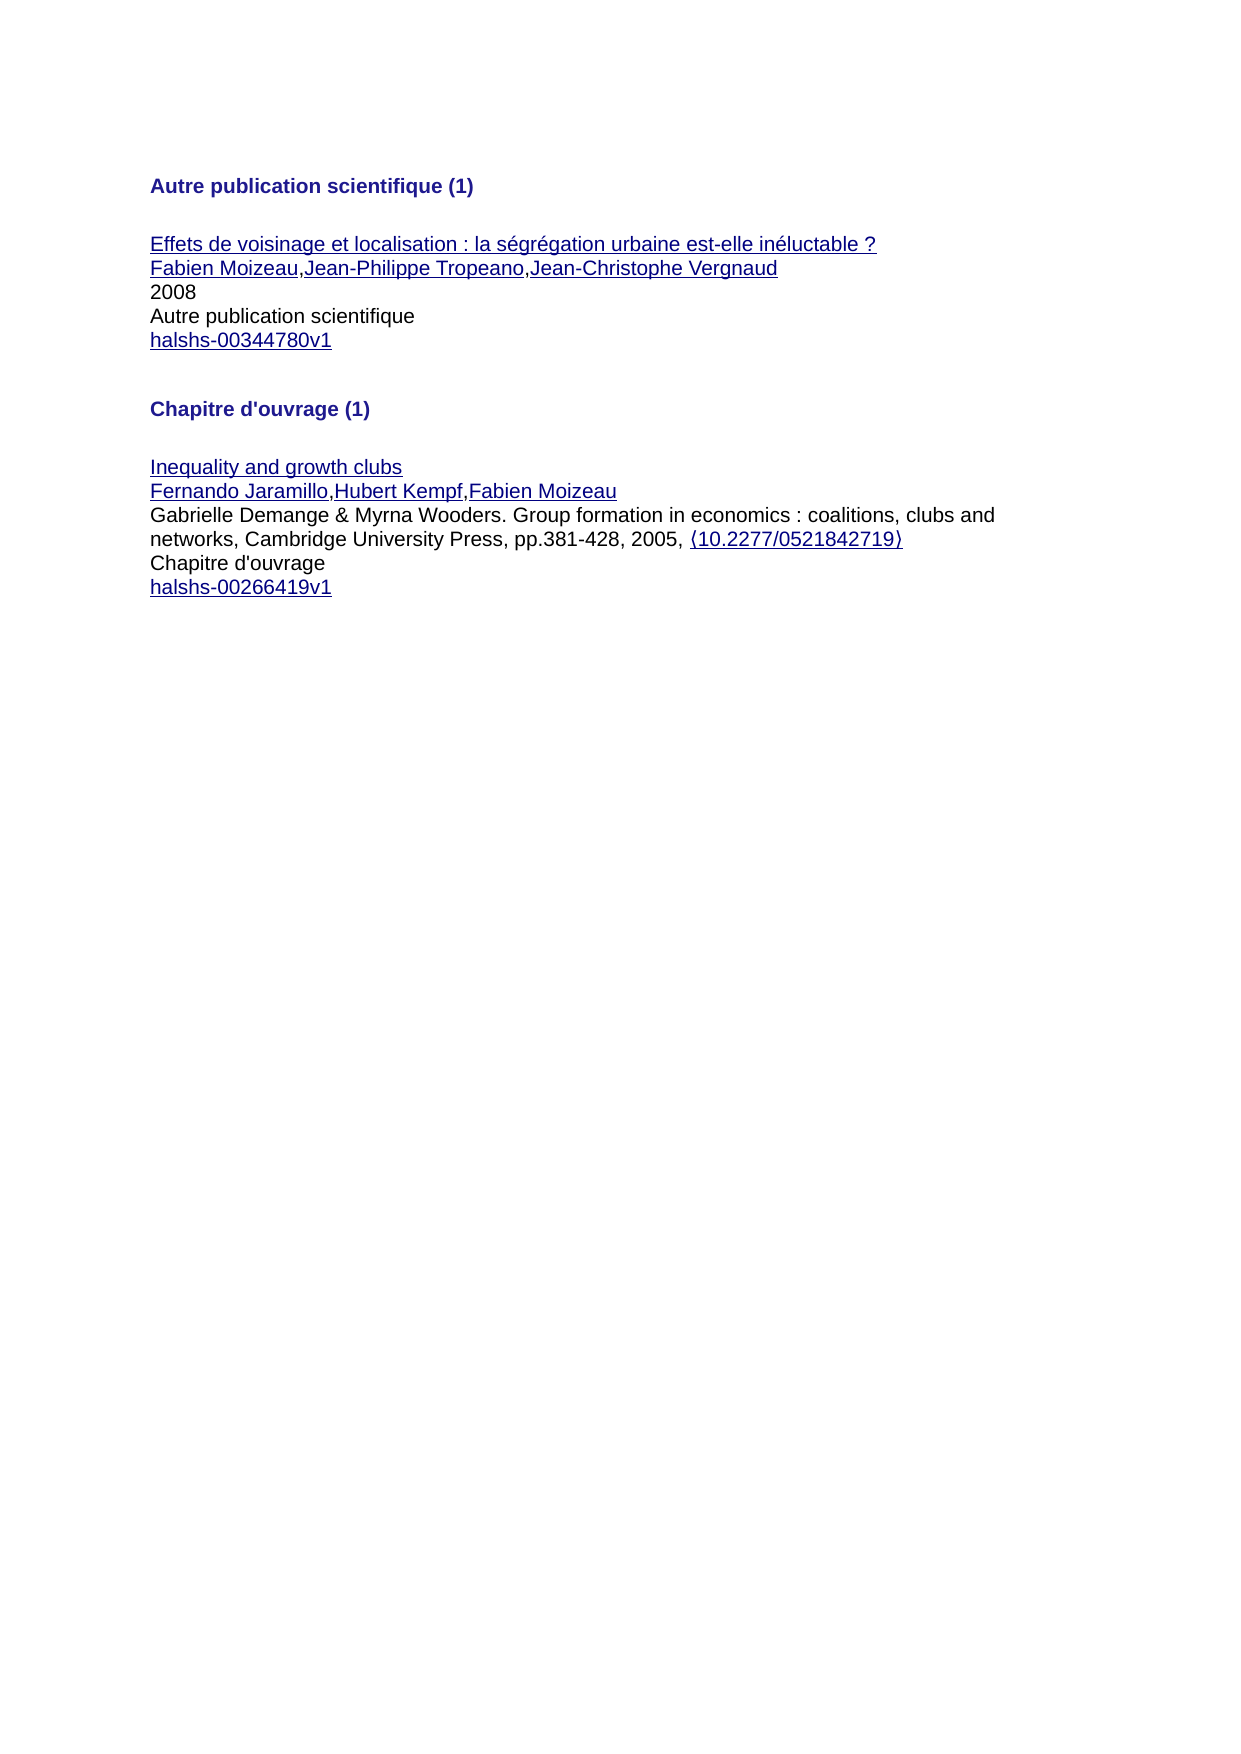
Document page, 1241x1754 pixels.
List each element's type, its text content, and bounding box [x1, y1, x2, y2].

subtitle Autre publication scientifique (1) [150, 174, 1090, 198]
table_header Effets de voisinage et localisation : la ségrégation urbaine est-elle inéluctable ? Fabien Moizeau,Jean-Philippe Tropeano,Jean-Christophe Vergnaud 2008 Autre publication scientifique halshs-00344780v1 [150, 232, 1090, 352]
table_header Inequality and growth clubs Fernando Jaramillo,Hubert Kempf,Fabien Moizeau Gabrielle Demange & Myrna Wooders. Group formation in economics : coalitions, clubs and networks, Cambridge University Press, pp.381-428, 2005, ⟨10.2277/0521842719⟩ Chapitre d'ouvrage halshs-00266419v1 [150, 455, 1090, 599]
subtitle Chapitre d'ouvrage (1) [150, 397, 1090, 421]
